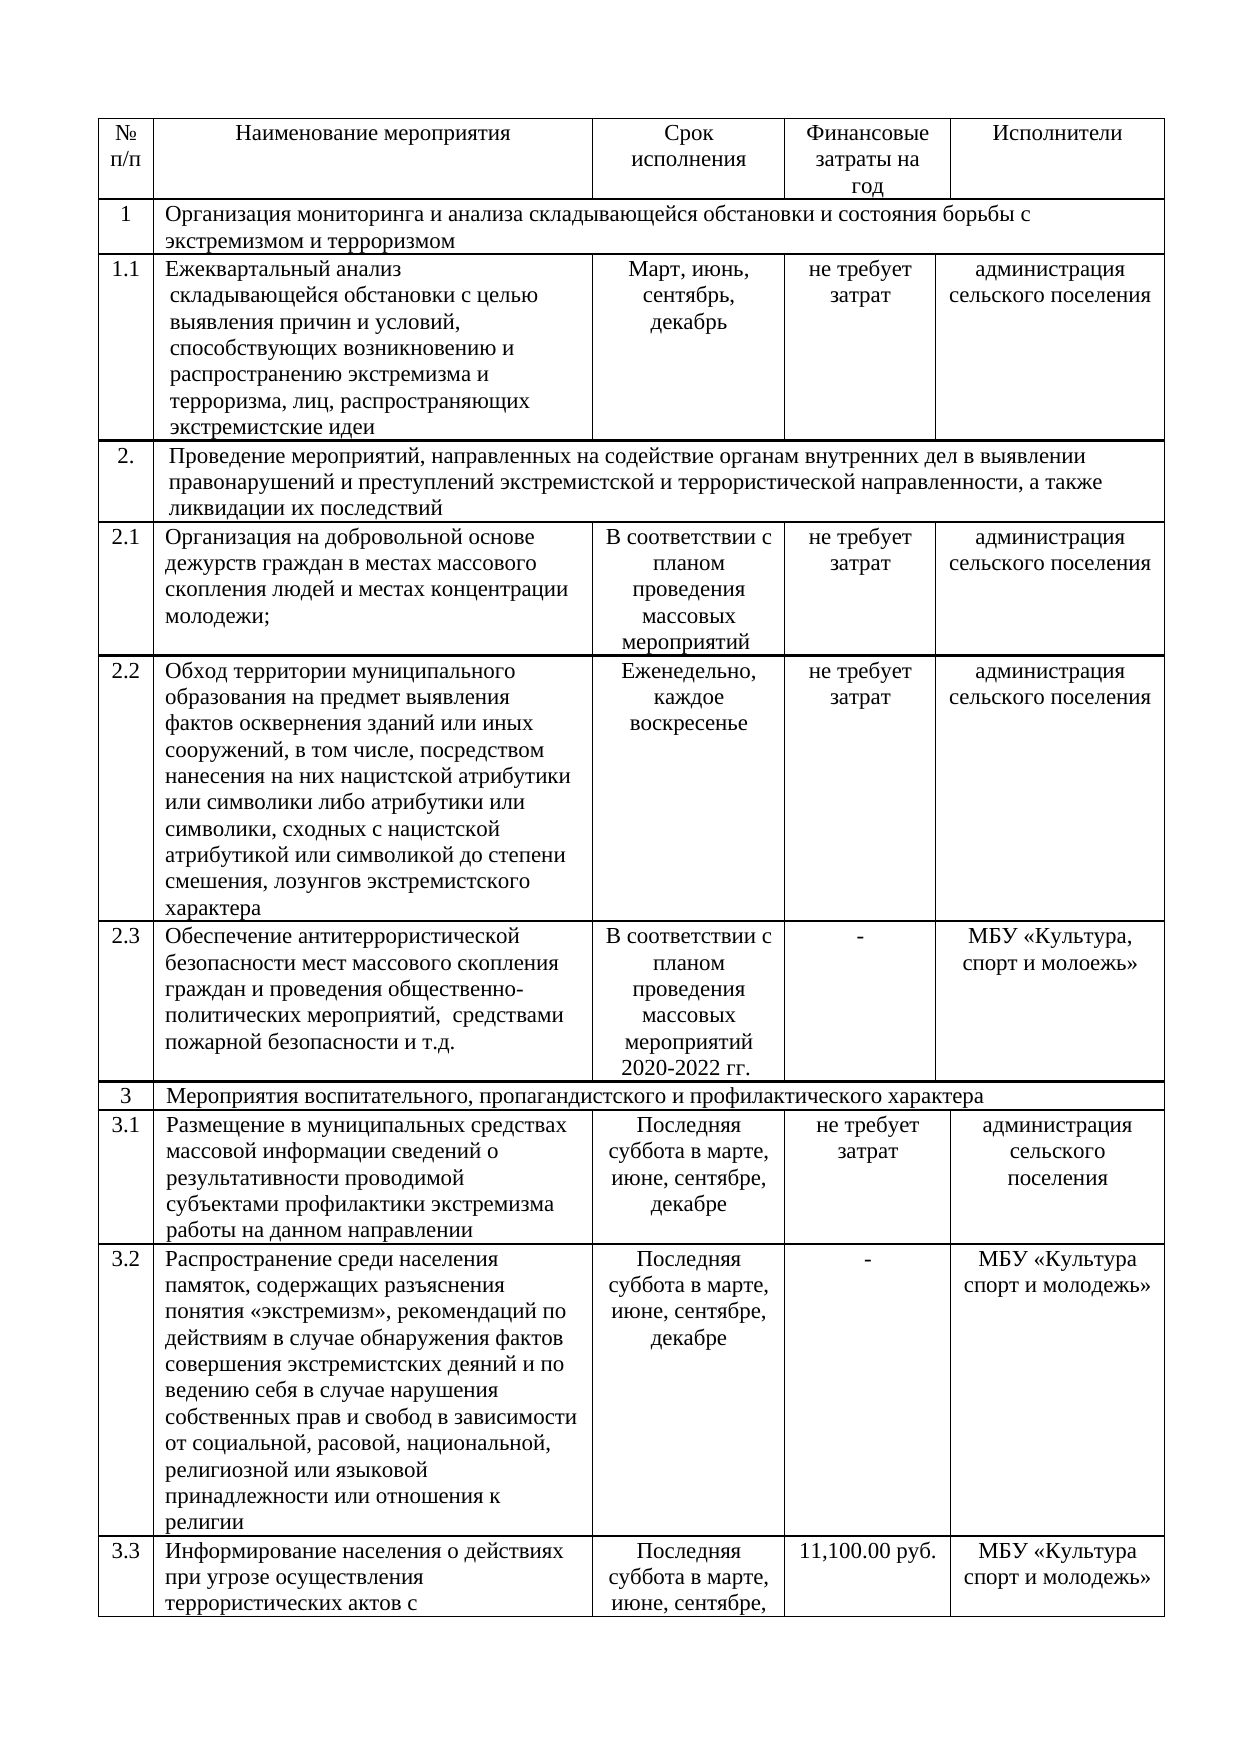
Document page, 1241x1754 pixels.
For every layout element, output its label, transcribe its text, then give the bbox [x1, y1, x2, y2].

table_cell 3.1 [99, 1111, 153, 1243]
table_cell Организация на добровольной основе дежурств граждан в местах массового скопления людей и местах концентрации молодежи; [154, 523, 592, 654]
table_cell администрация сельского поселения [936, 255, 1164, 439]
table_header Исполнители [951, 119, 1164, 198]
table_cell не требует затрат [785, 255, 935, 439]
table_cell Март, июнь, сентябрь, декабрь [593, 255, 784, 439]
table_cell Ежеквартальный анализ складывающейся обстановки с целью выявления причин и условий, способствующих возникновению и распространению экстремизма и терроризма, лиц, распространяющих экстремистские идеи [154, 255, 592, 439]
table_cell не требует затрат [785, 1111, 950, 1243]
table_cell Последняя суббота в марте, июне, сентябре, [593, 1537, 784, 1616]
table_cell - [785, 922, 935, 1080]
table_cell МБУ «Культура спорт и молодежь» [951, 1537, 1164, 1616]
table_cell - [785, 1245, 950, 1535]
table_cell не требует затрат [785, 523, 935, 654]
table_cell Информирование населения о действиях при угрозе осуществления террористических актов с [154, 1537, 592, 1616]
table_cell Размещение в муниципальных средствах массовой информации сведений о результативности проводимой субъектами профилактики экстремизма работы на данном направлении [154, 1111, 592, 1243]
table_cell В соответствии с планом проведения массовых мероприятий [593, 523, 784, 654]
table_cell 11 100,00 руб. [785, 1537, 950, 1616]
table_cell 3 [99, 1083, 153, 1109]
table_cell Обеспечение антитеррористической безопасности мест массового скопления граждан и проведения общественно-политических мероприятий, средствами пожарной безопасности и т.д. [154, 922, 592, 1080]
table_cell администрация сельского поселения [951, 1111, 1164, 1243]
table_header Финансовые затраты на год [785, 119, 950, 198]
table_cell не требует затрат [785, 657, 935, 920]
table_cell 2.3 [99, 922, 153, 1080]
table_header Срок исполнения [593, 119, 784, 198]
table_cell МБУ «Культура спорт и молодежь» [951, 1245, 1164, 1535]
table_cell Еженедельно, каждое воскресенье [593, 657, 784, 920]
table_cell Последняя суббота в марте, июне, сентябре, декабре [593, 1245, 784, 1535]
table_cell В соответствии с планом проведения массовых мероприятий 2020-2022 гг. [593, 922, 784, 1080]
table_cell 1 [99, 200, 153, 253]
table_cell Распространение среди населения памяток, содержащих разъяснения понятия «экстремизм», рекомендаций по действиям в случае обнаружения фактов совершения экстремистских деяний и по ведению себя в случае нарушения собственных прав и свобод в зависимости от социальной, расовой, национальной, религиозной или языковой принадлежности или отношения к религии [154, 1245, 592, 1535]
table_cell администрация сельского поселения [936, 523, 1164, 654]
table_cell администрация сельского поселения [936, 657, 1164, 920]
table_cell 1.1 [99, 255, 153, 439]
table_cell 3.2 [99, 1245, 153, 1535]
table_header № п/п [99, 119, 153, 198]
table_cell 2.2 [99, 657, 153, 920]
table_cell Мероприятия воспитательного, пропагандистского и профилактического характера [154, 1083, 1164, 1109]
table_cell Последняя суббота в марте, июне, сентябре, декабре [593, 1111, 784, 1243]
table_cell 2. [99, 442, 153, 521]
table_cell Проведение мероприятий, направленных на содействие органам внутренних дел в выявлении правонарушений и преступлений экстремистской и террористической направленности, а также ликвидации их последствий [154, 442, 1164, 521]
table_header Наименование мероприятия [154, 119, 592, 198]
table_cell 2.1 [99, 523, 153, 654]
table_cell 3.3 [99, 1537, 153, 1616]
table_cell Обход территории муниципального образования на предмет выявления фактов осквернения зданий или иных сооружений, в том числе, посредством нанесения на них нацистской атрибутики или символики либо атрибутики или символики, сходных с нацистской атрибутикой или символикой до степени смешения, лозунгов экстремистского характера [154, 657, 592, 920]
table_cell МБУ «Культура, спорт и молоежь» [936, 922, 1164, 1080]
table_cell Организация мониторинга и анализа складывающейся обстановки и состояния борьбы с экстремизмом и терроризмом [154, 200, 1164, 253]
